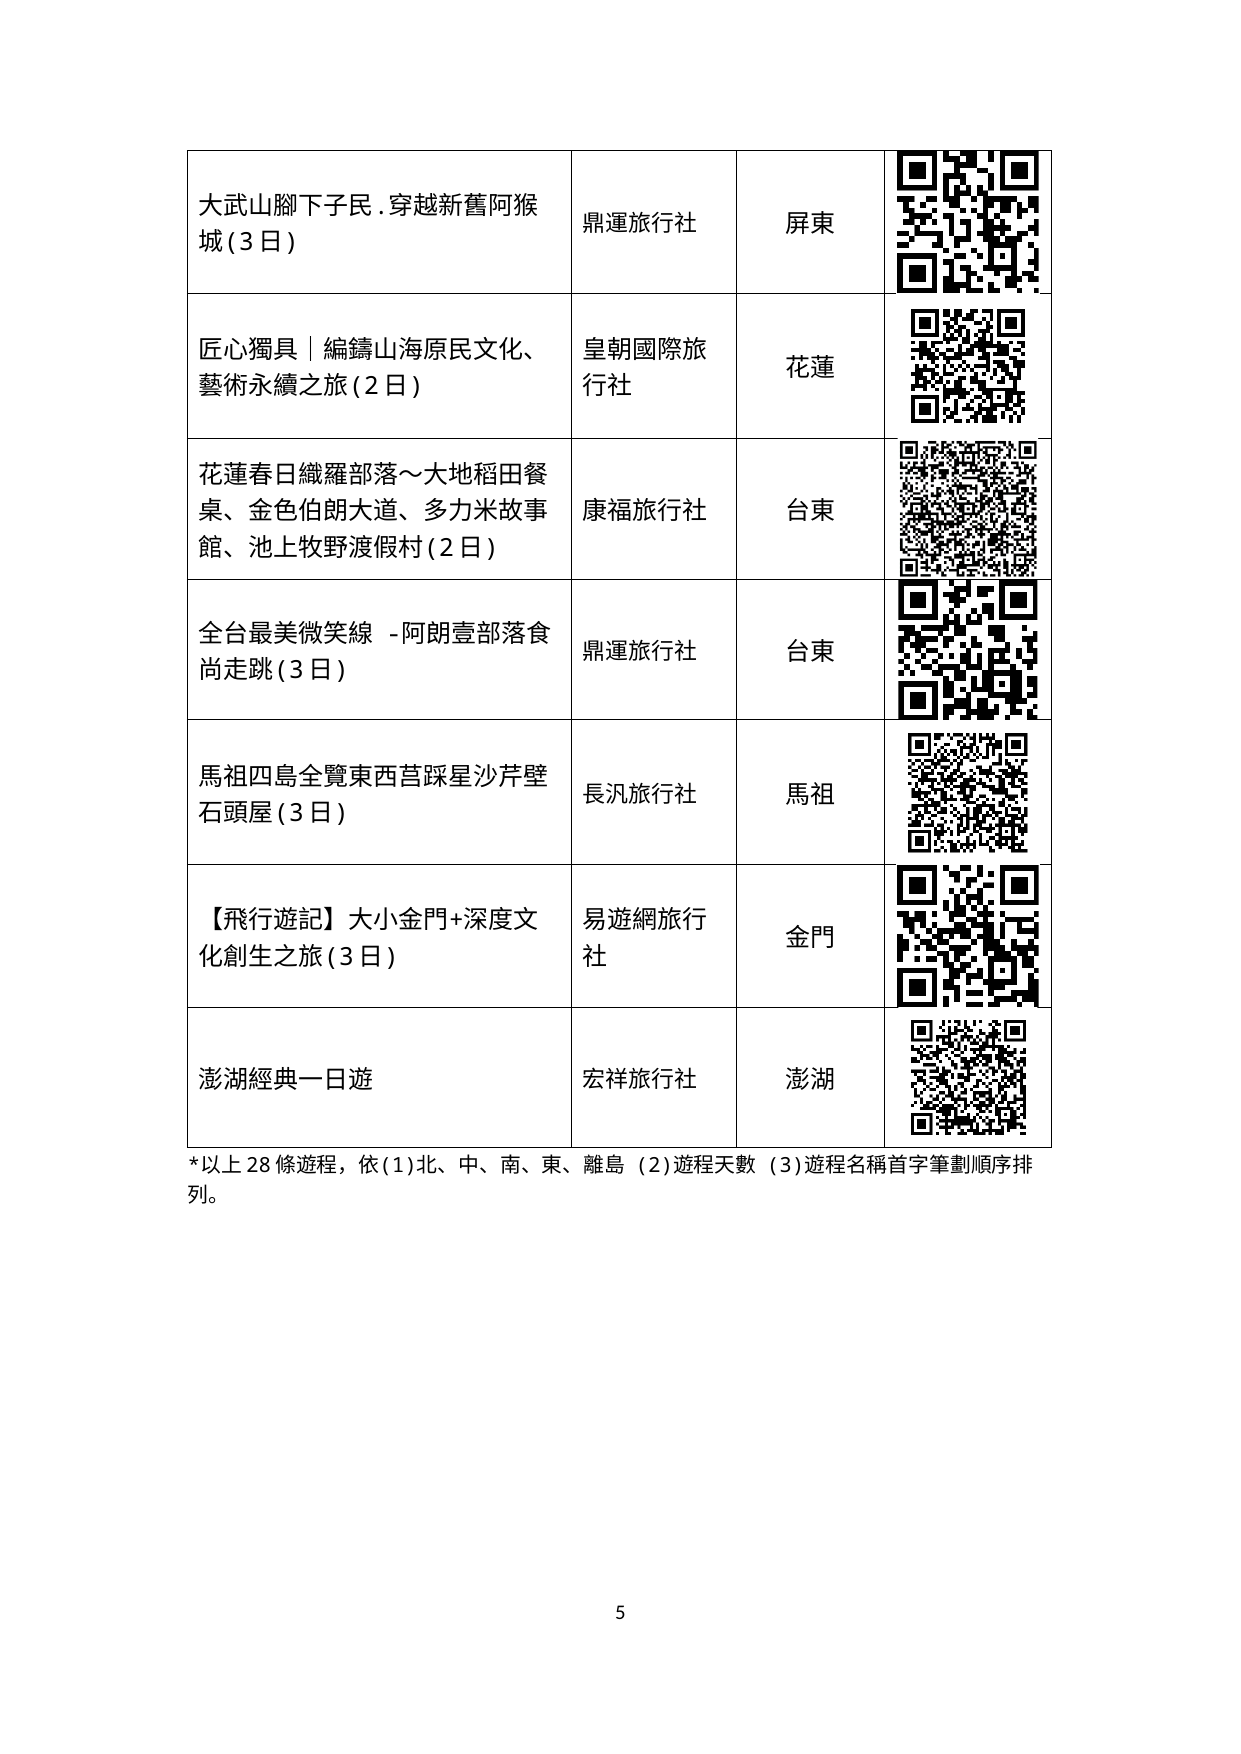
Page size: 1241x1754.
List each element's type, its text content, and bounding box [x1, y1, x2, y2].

table_cell 鼎運旅行社 [572, 151, 736, 293]
table_cell 馬祖 [737, 720, 884, 864]
picture [896, 580, 1040, 1147]
table_cell 易遊網旅行社 [572, 865, 736, 1007]
table_cell 屏東 [737, 151, 884, 293]
table_cell 花蓮 [737, 294, 884, 438]
table_cell 澎湖經典一日遊 [188, 1008, 571, 1147]
table_cell 【飛行遊記】大小金門+深度文化創生之旅(3日) [188, 865, 571, 1007]
table_cell [1039, 151, 1051, 293]
table_cell [885, 865, 897, 1007]
table_cell 長汎旅行社 [572, 720, 736, 864]
table_cell [1040, 720, 1051, 864]
table_cell [885, 439, 897, 579]
table_cell [1038, 580, 1051, 719]
table_cell [1039, 865, 1051, 1007]
table_cell 花蓮春日織羅部落～大地稻田餐桌、金色伯朗大道、多力米故事館、池上牧野渡假村(2日) [188, 439, 571, 579]
table_cell 康福旅行社 [572, 439, 736, 579]
table_cell [885, 151, 897, 293]
table_cell 金門 [737, 865, 884, 1007]
table_cell 台東 [737, 580, 884, 719]
text *以上28條遊程，依(1)北、中、南、東、離島 (2)遊程天數 (3)遊程名稱首字筆劃順序排列。 [187, 1148, 1053, 1209]
table_cell 大武山腳下子民․穿越新舊阿猴城(3日) [188, 151, 571, 293]
table_cell [885, 294, 896, 438]
table_cell 宏祥旅行社 [572, 1008, 736, 1147]
table_cell 全台最美微笑線 -阿朗壹部落食尚走跳(3日) [188, 580, 571, 719]
table_cell [885, 580, 898, 719]
table_cell [1040, 294, 1051, 438]
table_cell [885, 1008, 898, 1147]
table_cell 皇朝國際旅行社 [572, 294, 736, 438]
picture [896, 151, 1040, 579]
table_cell 鼎運旅行社 [572, 580, 736, 719]
table_cell 台東 [737, 439, 884, 579]
table_cell [885, 720, 896, 864]
table_cell 澎湖 [737, 1008, 884, 1147]
table_cell [1039, 439, 1051, 579]
table_cell [1038, 1008, 1051, 1147]
table_cell 馬祖四島全覽東西莒踩星沙芹壁石頭屋(3日) [188, 720, 571, 864]
table_cell 匠心獨具｜編鑄山海原民文化、藝術永續之旅(2日) [188, 294, 571, 438]
